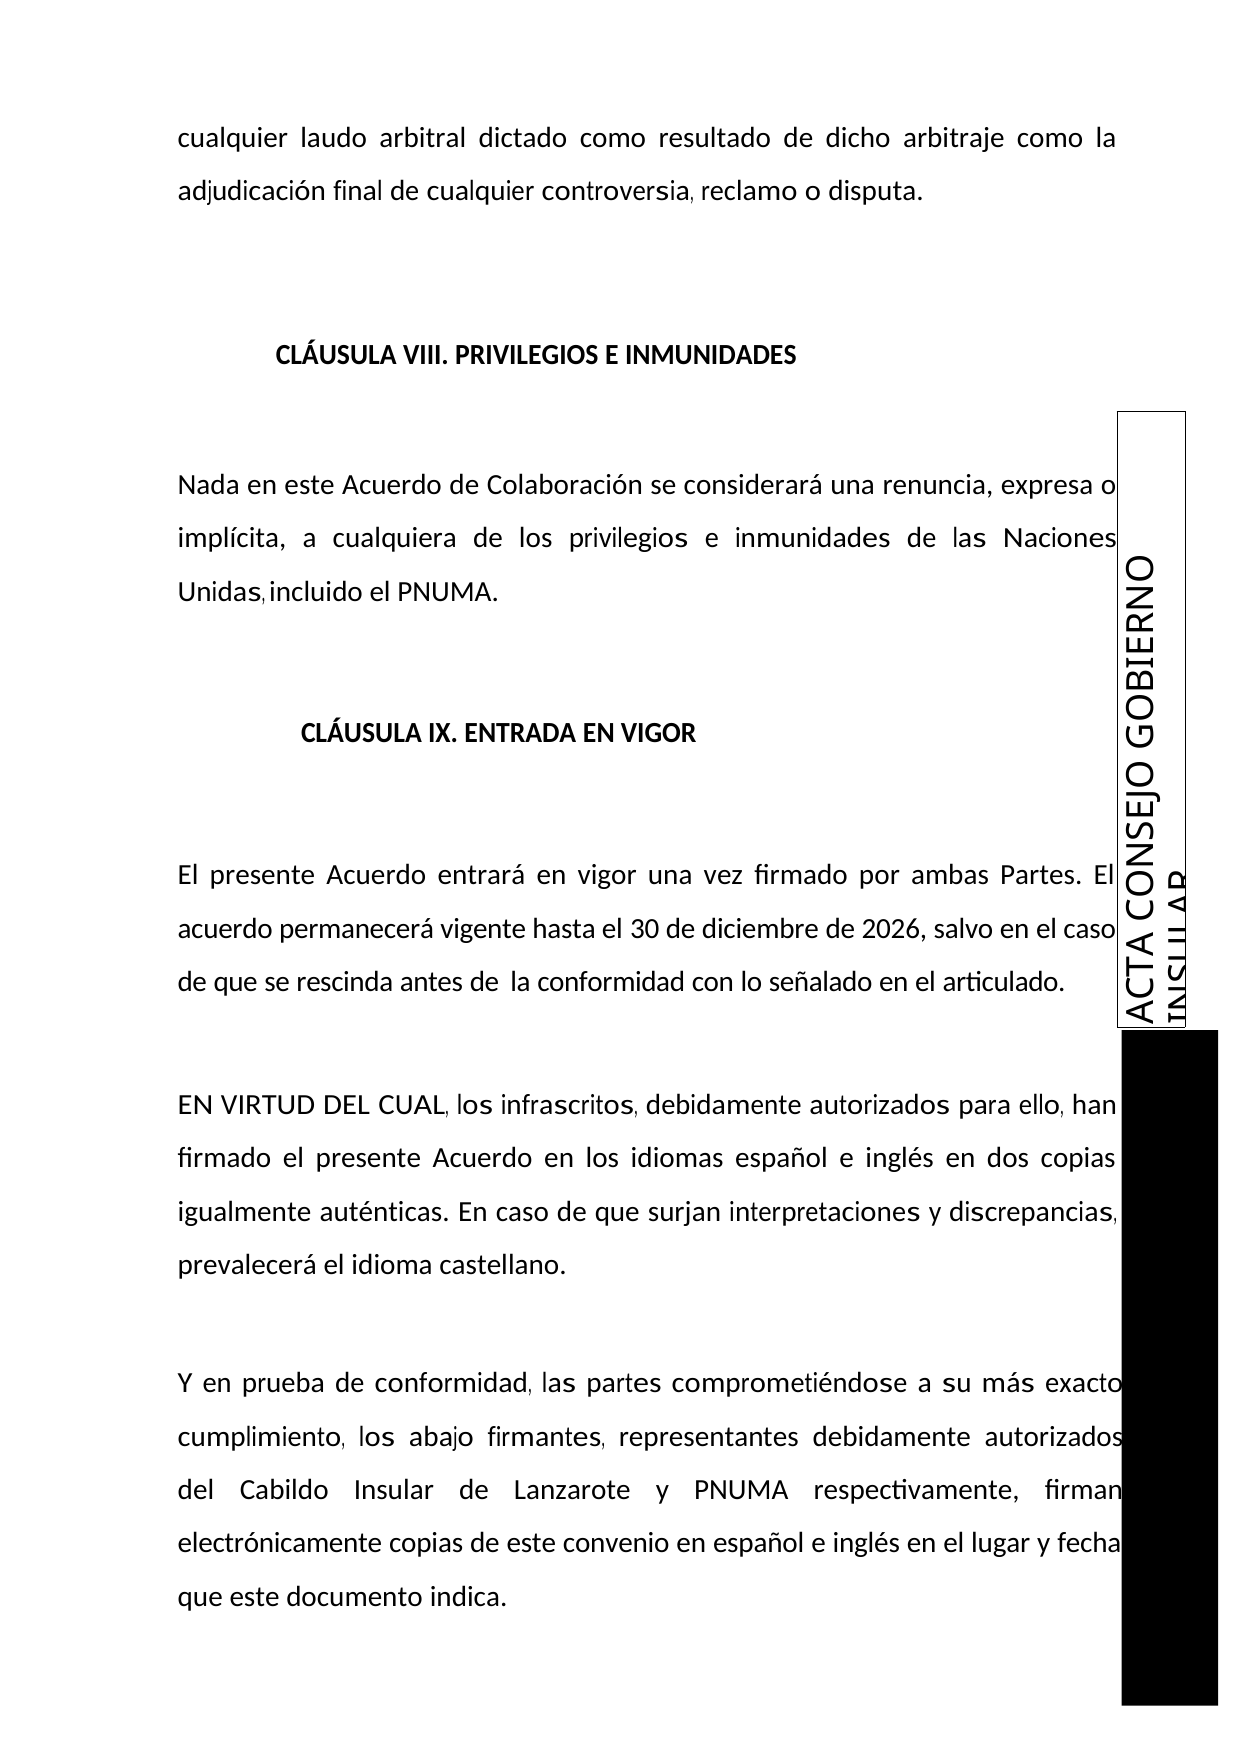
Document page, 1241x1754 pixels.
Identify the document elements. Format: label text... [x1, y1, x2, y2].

text CLÁUSULA IX. ENTRADA EN VIGOR [301, 714, 1117, 750]
text Nada en este Acuerdo de Colaboración se considerará una renuncia, expresa o implícita, a cualquiera de los privilegios e inmunidades de las Naciones Unidas, incluido el PNUMA. [177, 466, 1117, 608]
text ACTA CONSEJO GOBIERNO INSULAR [1118, 414, 1183, 1027]
text CLÁUSULA VIII. PRIVILEGIOS E INMUNIDADES [276, 336, 1136, 371]
text Y en prueba de conformidad, las partes comprometiéndose a su más exacto cumplimiento, los abajo firmantes, representantes debidamente autorizados del Cabildo Insular de Lanzarote y PNUMA respectivamente, firman electrónicamente copias de este convenio en español e inglés en el lugar y fecha que este documento indica. [177, 1364, 1121, 1613]
text EN VIRTUD DEL CUAL, los infrascritos, debidamente autorizados para ello, han firmado el presente Acuerdo en los idiomas español e inglés en dos copias igualmente auténticas. En caso de que surjan interpretaciones y discrepancias, prevalecerá el idioma castellano. [177, 1086, 1117, 1282]
text cualquier laudo arbitral dictado como resultado de dicho arbitraje como la adjudicación final de cualquier controversia, reclamo o disputa. [177, 119, 1117, 208]
text El presente Acuerdo entrará en vigor una vez firmado por ambas Partes. El acuerdo permanecerá vigente hasta el 30 de diciembre de 2026, salvo en el caso de que se rescinda antes de la conformidad con lo señalado en el articulado. [177, 856, 1117, 999]
